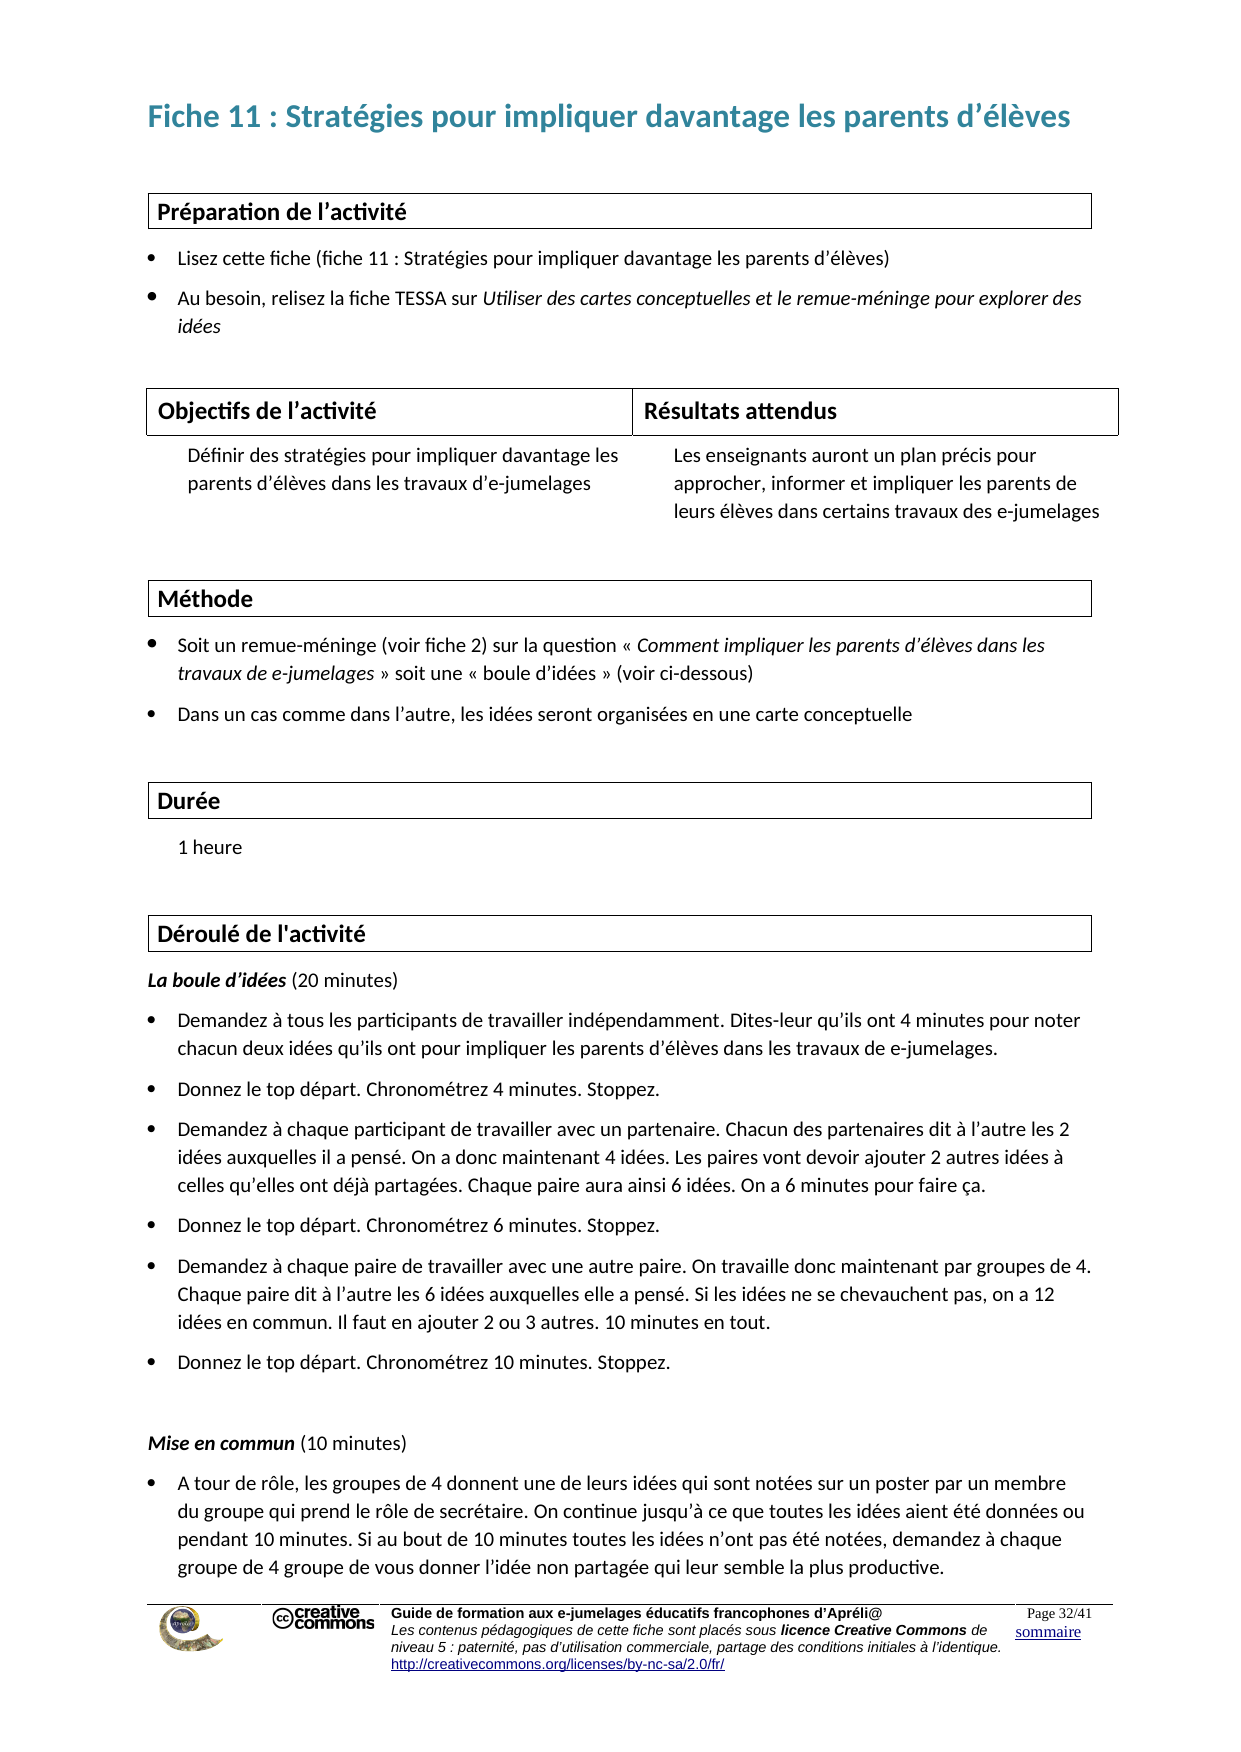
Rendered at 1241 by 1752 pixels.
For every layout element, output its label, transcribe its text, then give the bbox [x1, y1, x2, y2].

text Fiche 11 : Stratégies pour impliquer davantage les parents d’élèves [148, 95, 1092, 136]
text 1 heure [148, 834, 1092, 859]
text La boule d’idées (20 minutes) [148, 967, 1092, 993]
text Mise en commun (10 minutes) [148, 1430, 1092, 1456]
table_header Résultats attendus [633, 389, 1118, 435]
list A tour de rôle, les groupes de 4 donnent une de leurs idées qui sont notées sur un poster par un membre du groupe qui prend le rôle de secrétaire. On continue jusqu’à ce que toutes les idées aient été données ou pendant 10 minutes. Si au bout de 10 minutes toutes les idées n’ont pas été notées, demandez à chaque groupe de 4 groupe de vous donner l’idée non partagée qui leur semble la plus productive. [148, 1471, 1092, 1580]
text Méthode [149, 581, 1091, 616]
list Lisez cette fiche (fiche 11 : Stratégies pour impliquer davantage les parents d’élèves) [148, 245, 1092, 270]
table_cell Les enseignants auront un plan précis pour approcher, informer et impliquer les parents de leurs élèves dans certains travaux des e-jumelages [633, 436, 1118, 532]
text Préparation de l’activité [149, 194, 1091, 228]
list Donnez le top départ. Chronométrez 4 minutes. Stoppez. [148, 1076, 1092, 1101]
list Soit un remue-méninge (voir fiche 2) sur la question « Comment impliquer les parents d’élèves dans les travaux de e-jumelages » soit une « boule d’idées » (voir ci-dessous) [148, 632, 1092, 686]
list Donnez le top départ. Chronométrez 6 minutes. Stoppez. [148, 1213, 1092, 1238]
text Durée [149, 783, 1091, 818]
list Donnez le top départ. Chronométrez 10 minutes. Stoppez. [148, 1349, 1092, 1375]
list Dans un cas comme dans l’autre, les idées seront organisées en une carte conceptuelle [148, 701, 1092, 726]
text Déroulé de l'activité [149, 916, 1091, 951]
table_header Objectifs de l’activité [147, 389, 632, 435]
list Demandez à chaque participant de travailler avec un partenaire. Chacun des partenaires dit à l’autre les 2 idées auxquelles il a pensé. On a donc maintenant 4 idées. Les paires vont devoir ajouter 2 autres idées à celles qu’elles ont déjà partagées. Chaque paire aura ainsi 6 idées. On a 6 minutes pour faire ça. [148, 1116, 1092, 1198]
table_cell Définir des stratégies pour impliquer davantage les parents d’élèves dans les travaux d’e-jumelages [147, 436, 632, 532]
list Au besoin, relisez la fiche TESSA sur Utiliser des cartes conceptuelles et le remue-méninge pour explorer des idées [148, 285, 1092, 339]
list Demandez à tous les participants de travailler indépendamment. Dites-leur qu’ils ont 4 minutes pour noter chacun deux idées qu’ils ont pour impliquer les parents d’élèves dans les travaux de e-jumelages. [148, 1008, 1092, 1061]
list Demandez à chaque paire de travailler avec une autre paire. On travaille donc maintenant par groupes de 4. Chaque paire dit à l’autre les 6 idées auxquelles elle a pensé. Si les idées ne se chevauchent pas, on a 12 idées en commun. Il faut en ajouter 2 ou 3 autres. 10 minutes en tout. [148, 1253, 1092, 1334]
